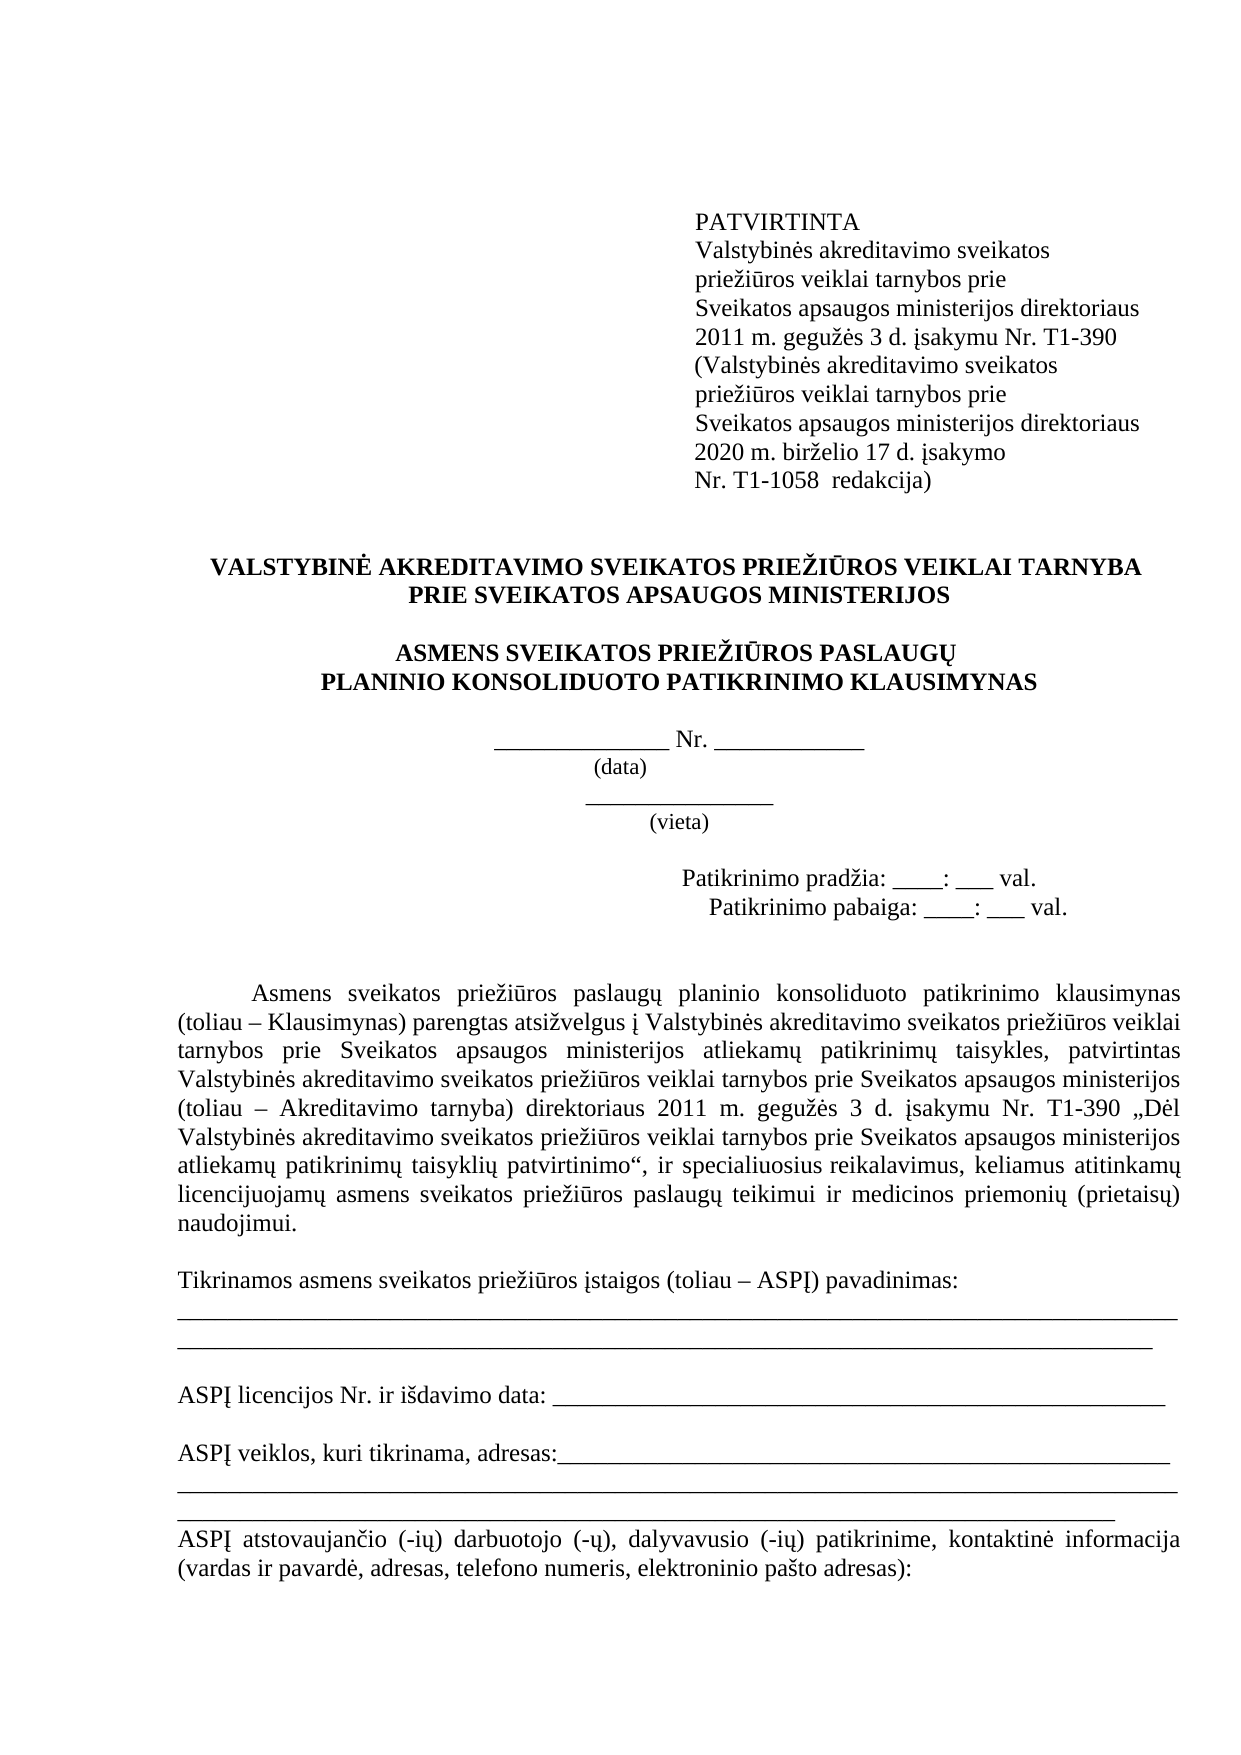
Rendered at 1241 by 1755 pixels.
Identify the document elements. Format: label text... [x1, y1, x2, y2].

text (data) [177, 753, 1063, 779]
text PRIE SVEIKATOS APSAUGOS MINISTERIJOS [177, 580, 1181, 609]
text ASPĮ licencijos Nr. ir išdavimo data: _________________________________________________ [177, 1381, 1181, 1409]
text PLANINIO KONSOLIDUOTO PATIKRINIMO KLAUSIMYNAS [177, 667, 1181, 695]
text PATVIRTINTA [649, 207, 1181, 235]
text 2011 m. gegužės 3 d. įsakymu Nr. T1-390 [649, 322, 1181, 350]
text Nr. T1-1058 redakcija) [649, 465, 1181, 494]
text Tikrinamos asmens sveikatos priežiūros įstaigos (toliau – ASPĮ) pavadinimas: [177, 1266, 1181, 1294]
text Valstybinės akreditavimo sveikatos [649, 235, 1181, 264]
text Sveikatos apsaugos ministerijos direktoriaus [649, 408, 1181, 437]
text ASPĮ veiklos, kuri tikrinama, adresas:_________________________________________________ [177, 1438, 1181, 1467]
text Patikrinimo pabaiga: ____: ___ val. [447, 892, 1181, 921]
text (Valstybinės akreditavimo sveikatos [649, 350, 1181, 379]
text _______________ [177, 779, 1181, 808]
text Asmens sveikatos priežiūros paslaugų planinio konsoliduoto patikrinimo klausimynas (toliau – Klausimynas) parengtas atsižvelgus į Valstybinės akreditavimo sveikatos priežiūros veiklai tarnybos prie Sveikatos apsaugos ministerijos atliekamų patikrinimų taisykles, patvirtintas Valstybinės akreditavimo sveikatos priežiūros veiklai tarnybos prie Sveikatos apsaugos ministerijos (toliau – Akreditavimo tarnyba) direktoriaus 2011 m. gegužės 3 d. įsakymu Nr. T1-390 „Dėl Valstybinės akreditavimo sveikatos priežiūros veiklai tarnybos prie Sveikatos apsaugos ministerijos atliekamų patikrinimų taisyklių patvirtinimo“, ir specialiuosius reikalavimus, keliamus atitinkamų licencijuojamų asmens sveikatos priežiūros paslaugų teikimui ir medicinos priemonių (prietaisų) naudojimui. [177, 978, 1181, 1237]
text ASPĮ atstovaujančio (-ių) darbuotojo (-ų), dalyvavusio (-ių) patikrinime, kontaktinė informacija (vardas ir pavardė, adresas, telefono numeris, elektroninio pašto adresas): [177, 1524, 1181, 1582]
text VALSTYBINĖ AKREDITAVIMO SVEIKATOS PRIEŽIŪROS VEIKLAI TARNYBA [177, 552, 1181, 580]
text Patikrinimo pradžia: ____: ___ val. [447, 863, 1181, 892]
text (vieta) [177, 808, 1181, 834]
text ASMENS SVEIKATOS PRIEŽIŪROS PASLAUGŲ [177, 638, 1181, 667]
text 2020 m. birželio 17 d. įsakymo [649, 437, 1181, 465]
text ______________________________________________________________________________________________________________________________________________________________ [177, 1294, 1181, 1352]
text ___________________________________________________________________________________________________________________________________________________________ [177, 1467, 1181, 1524]
text ______________ Nr. ____________ [177, 724, 1181, 753]
text priežiūros veiklai tarnybos prie [649, 379, 1181, 408]
text priežiūros veiklai tarnybos prie [649, 264, 1181, 293]
text Sveikatos apsaugos ministerijos direktoriaus [627, 293, 1181, 322]
